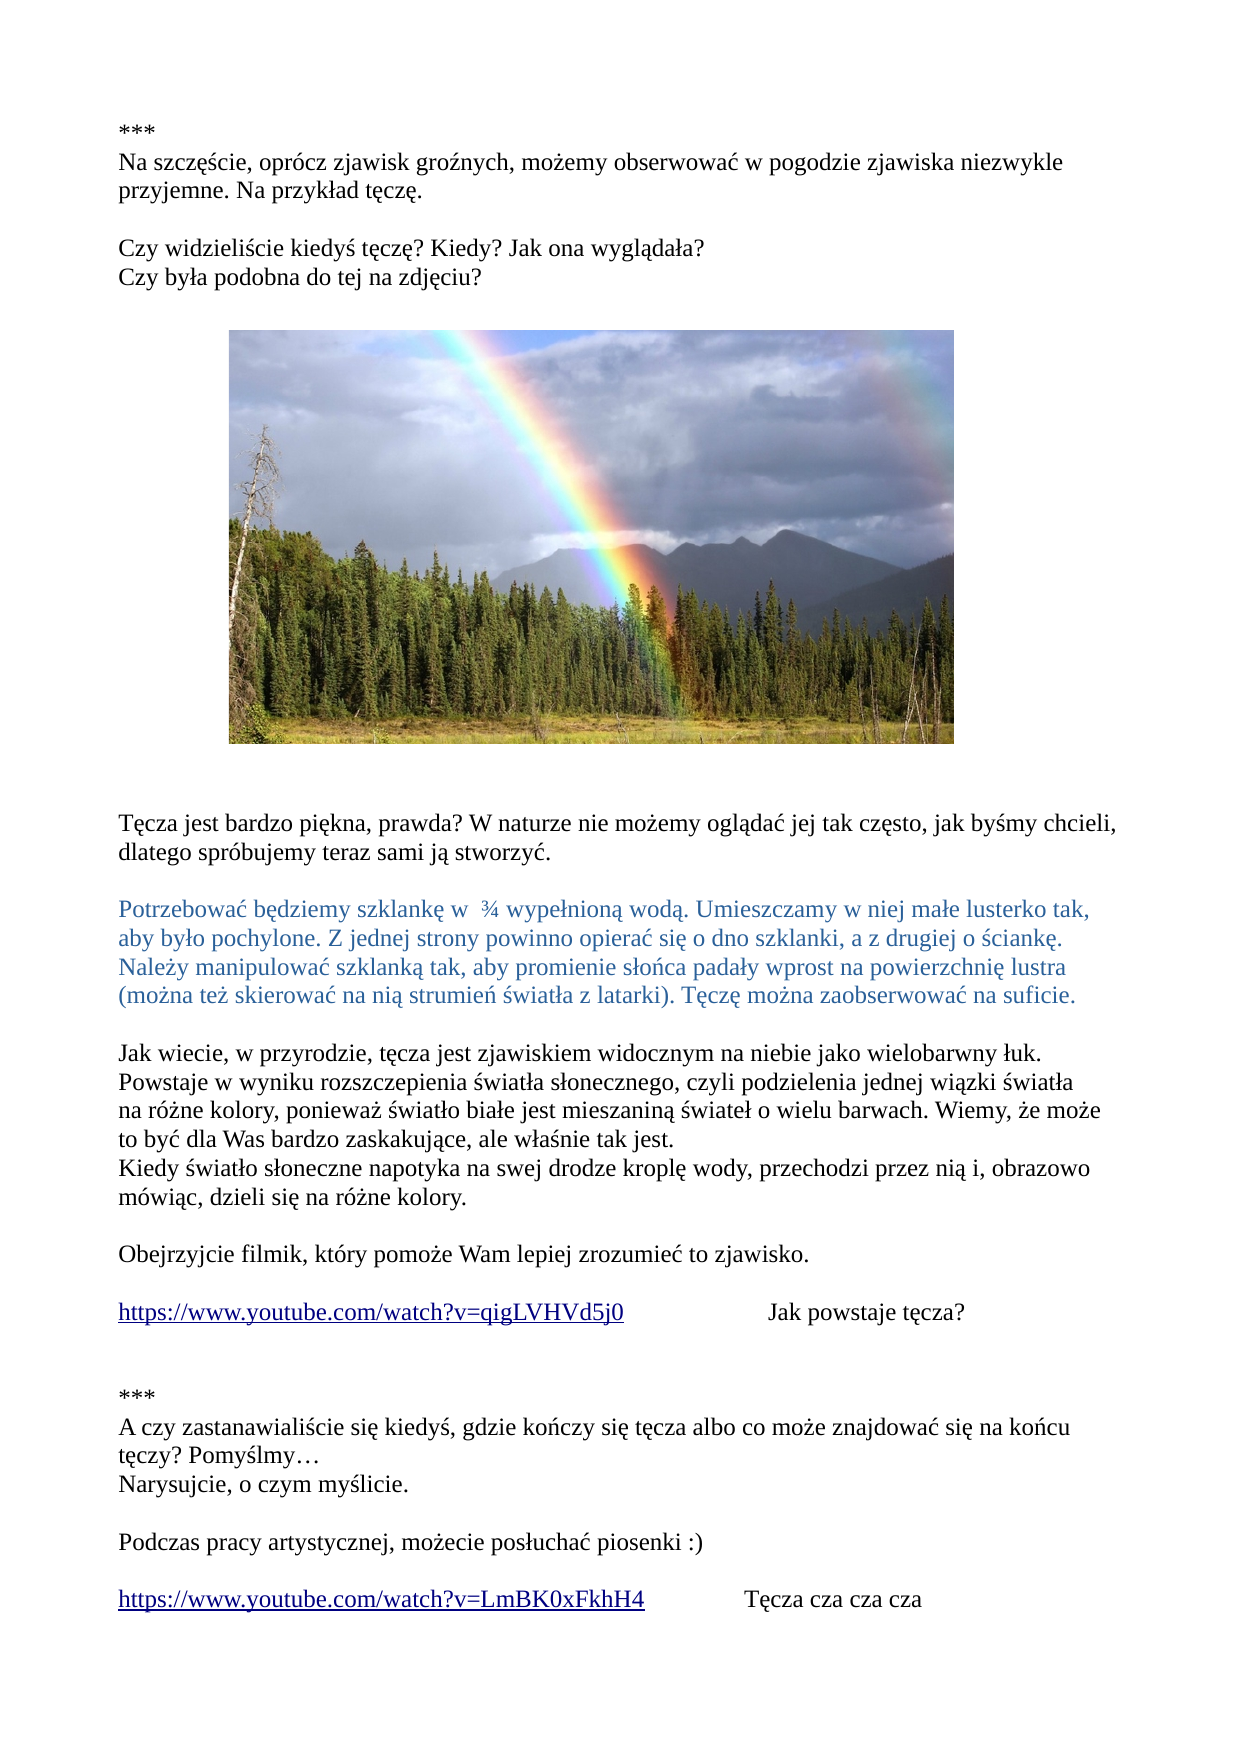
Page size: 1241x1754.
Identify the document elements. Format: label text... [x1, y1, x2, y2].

text Tęcza jest bardzo piękna, prawda? W naturze nie możemy oglądać jej tak często, jak byśmy chcieli, dlatego spróbujemy teraz sami ją stworzyć. [118, 808, 1122, 866]
text https://www.youtube.com/watch?v=qigLVHVd5j0 Jak powstaje tęcza? [118, 1297, 1122, 1326]
text https://www.youtube.com/watch?v=LmBK0xFkhH4 Tęcza cza cza cza [118, 1584, 1122, 1613]
text Czy była podobna do tej na zdjęciu? [118, 262, 1122, 291]
text Kiedy światło słoneczne napotyka na swej drodze kroplę wody, przechodzi przez nią i, obrazowo mówiąc, dzieli się na różne kolory. [118, 1153, 1122, 1211]
text Czy widzieliście kiedyś tęczę? Kiedy? Jak ona wyglądała? [118, 233, 1122, 262]
text Podczas pracy artystycznej, możecie posłuchać piosenki :) [118, 1527, 1122, 1556]
text Powstaje w wyniku rozszczepienia światła słonecznego, czyli podzielenia jednej wiązki światła na różne kolory, ponieważ światło białe jest mieszaniną świateł o wielu barwach. Wiemy, że może to być dla Was bardzo zaskakujące, ale właśnie tak jest. [118, 1067, 1122, 1153]
text A czy zastanawialiście się kiedyś, gdzie kończy się tęcza albo co może znajdować się na końcu tęczy? Pomyślmy… [118, 1412, 1122, 1469]
text *** [118, 118, 1122, 147]
text *** [118, 1383, 1122, 1412]
text Jak wiecie, w przyrodzie, tęcza jest zjawiskiem widocznym na niebie jako wielobarwny łuk. [118, 1038, 1122, 1067]
text Narysujcie, o czym myślicie. [118, 1469, 1122, 1498]
text Potrzebować będziemy szklankę w ¾ wypełnioną wodą. Umieszczamy w niej małe lusterko tak, aby było pochylone. Z jednej strony powinno opierać się o dno szklanki, a z drugiej o ściankę. Należy manipulować szklanką tak, aby promienie słońca padały wprost na powierzchnię lustra (można też skierować na nią strumień światła z latarki). Tęczę można zaobserwować na suficie. [118, 894, 1122, 1009]
text Obejrzyjcie filmik, który pomoże Wam lepiej zrozumieć to zjawisko. [118, 1239, 1122, 1268]
text Na szczęście, oprócz zjawisk groźnych, możemy obserwować w pogodzie zjawiska niezwykle przyjemne. Na przykład tęczę. [118, 147, 1122, 204]
